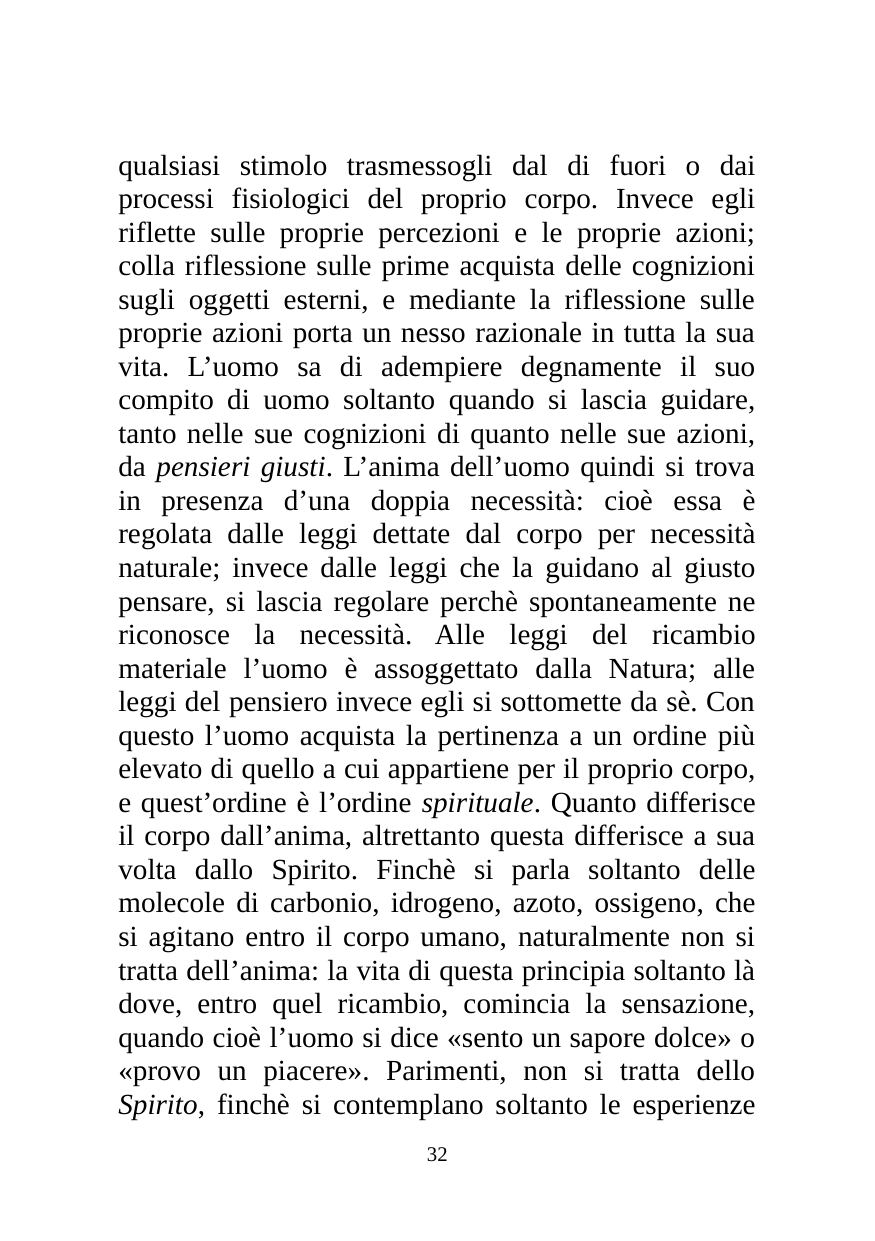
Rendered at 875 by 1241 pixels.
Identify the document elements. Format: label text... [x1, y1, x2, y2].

text qualsiasi stimolo trasmessogli dal di fuori o dai processi fisiologici del proprio corpo. Invece egli riflette sulle proprie percezioni e le proprie azioni; colla riflessione sulle prime acquista delle cognizioni sugli oggetti esterni, e mediante la riflessione sulle proprie azioni porta un nesso razionale in tutta la sua vita. L’uomo sa di adempiere degnamente il suo compito di uomo soltanto quando si lascia guidare, tanto nelle sue cognizioni di quanto nelle sue azioni, da pensieri giusti. L’anima dell’uomo quindi si trova in presenza d’una doppia necessità: cioè essa è regolata dalle leggi dettate dal corpo per necessità naturale; invece dalle leggi che la guidano al giusto pensare, si lascia regolare perchè spontaneamente ne riconosce la necessità. Alle leggi del ricambio materiale l’uomo è assoggettato dalla Natura; alle leggi del pensiero invece egli si sottomette da sè. Con questo l’uomo acquista la pertinenza a un ordine più elevato di quello a cui appartiene per il proprio corpo, e quest’ordine è l’ordine spirituale. Quanto differisce il corpo dall’anima, altrettanto questa differisce a sua volta dallo Spirito. Finchè si parla soltanto delle molecole di carbonio, idrogeno, azoto, ossigeno, che si agitano entro il corpo umano, naturalmente non si tratta dell’anima: la vita di questa principia soltanto là dove, entro quel ricambio, comincia la sensazione, quando cioè l’uomo si dice «sento un sapore dolce» o «provo un piacere». Parimenti, non si tratta dello Spirito, finchè si contemplano soltanto le esperienze [118, 148, 756, 1120]
